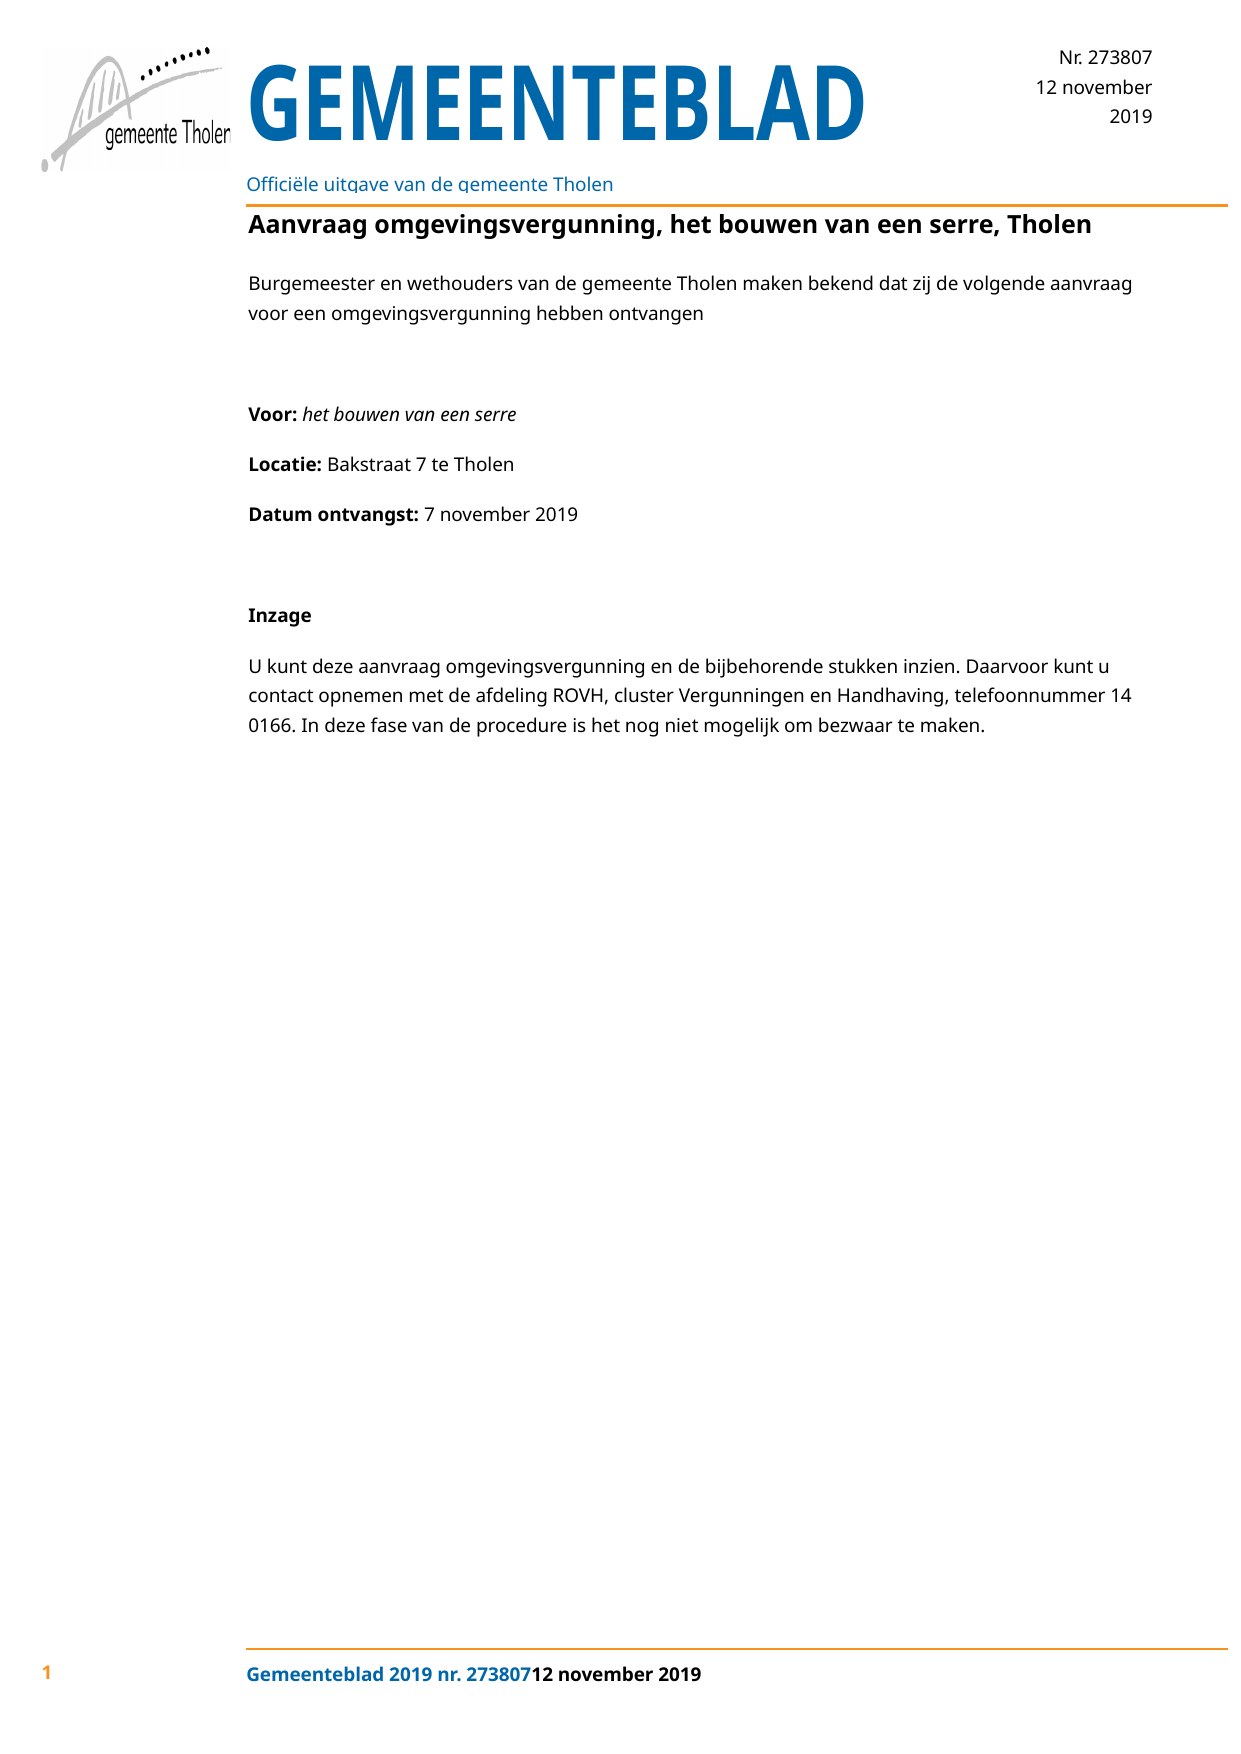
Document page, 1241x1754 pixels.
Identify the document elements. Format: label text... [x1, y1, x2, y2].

text Inzage [248, 602, 1152, 628]
text Voor: het bouwen van een serre [248, 401, 1152, 426]
text Locatie: Bakstraat 7 te Tholen [248, 451, 1152, 477]
picture [41, 47, 231, 172]
text U kunt deze aanvraag omgevingsvergunning en de bijbehorende stukken inzien. Daarvoor kunt u contact opnemen met de afdeling ROVH, cluster Vergunningen en Handhaving, telefoonnummer 14 0166. In deze fase van de procedure is het nog niet mogelijk om bezwaar te maken. [248, 653, 1152, 738]
text Burgemeester en wethouders van de gemeente Tholen maken bekend dat zij de volgende aanvraag voor een omgevingsvergunning hebben ontvangen [248, 270, 1152, 326]
text Aanvraag omgevingsvergunning, het bouwen van een serre, Tholen [248, 207, 1152, 241]
text Datum ontvangst: 7 november 2019 [248, 502, 1152, 527]
